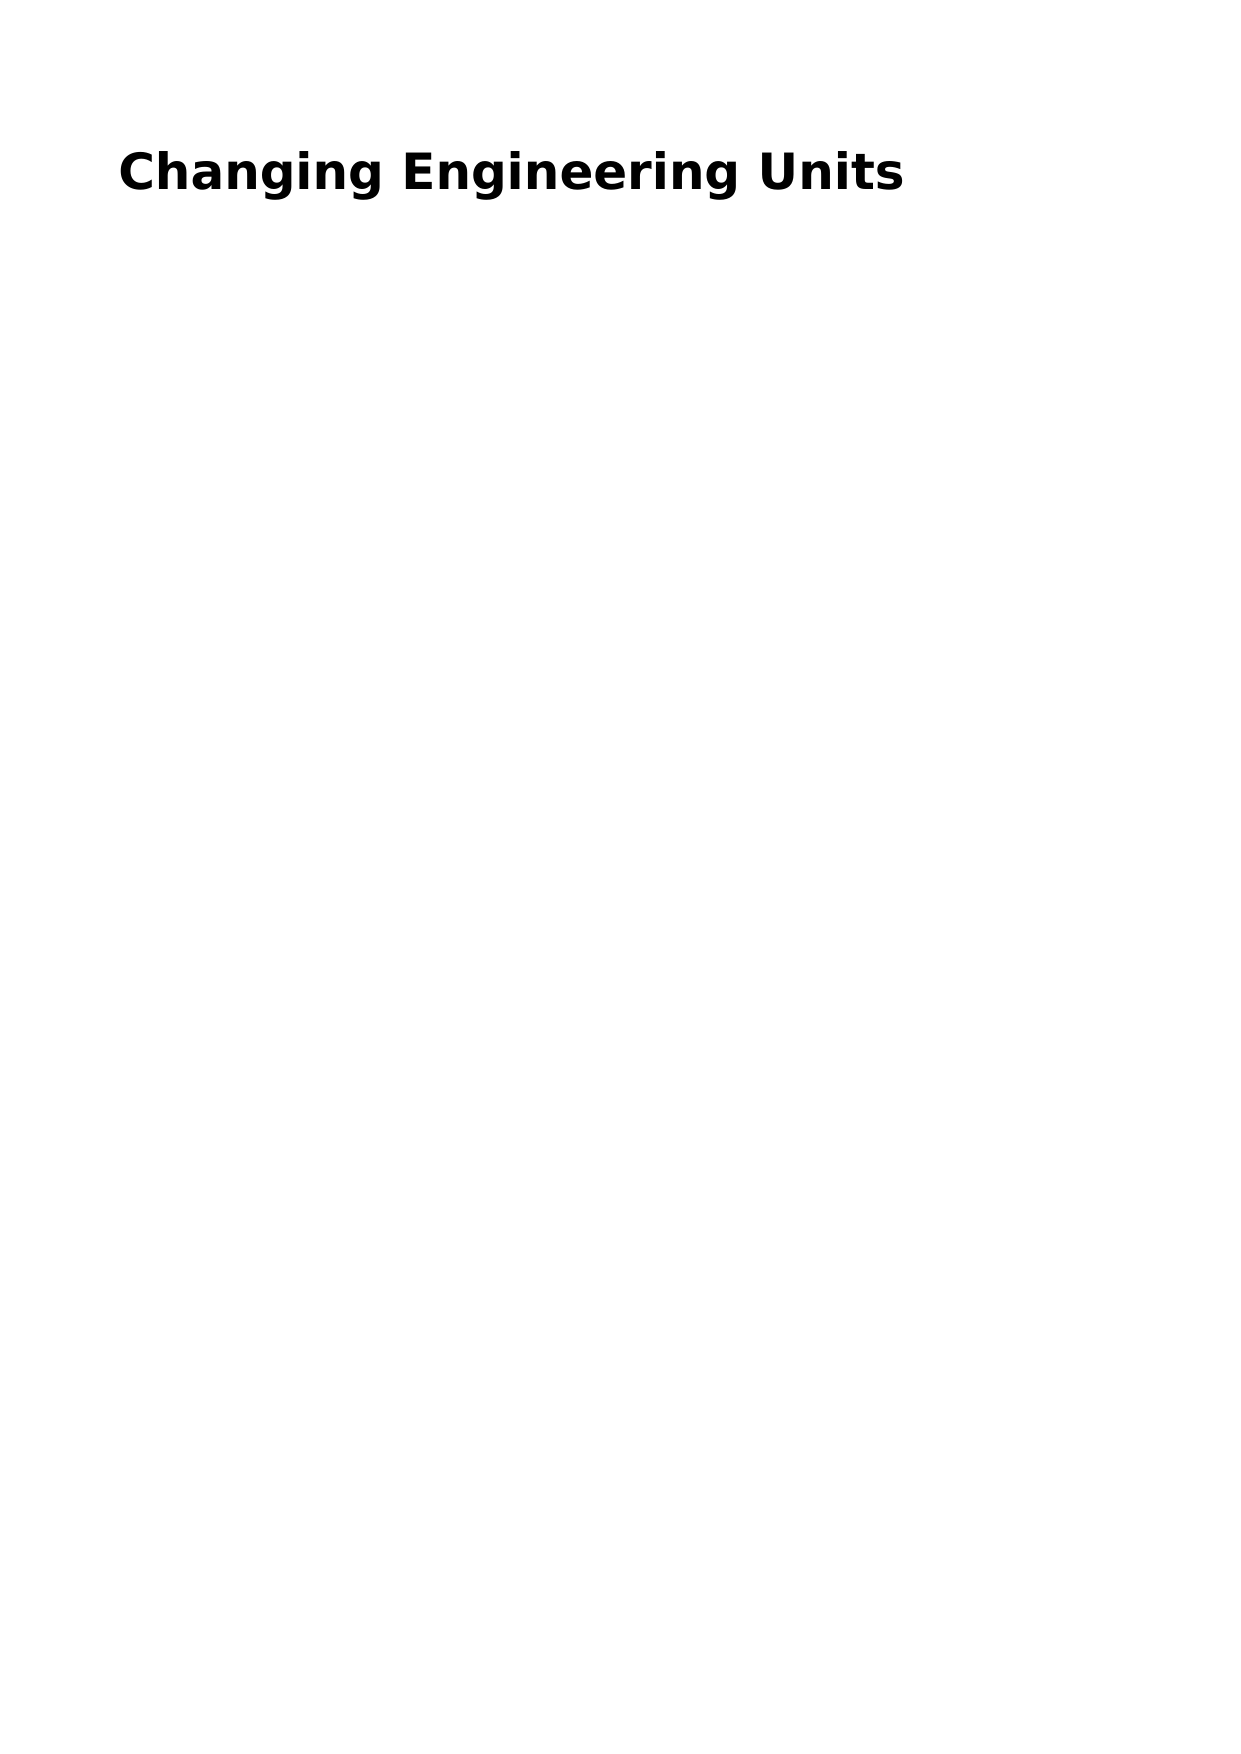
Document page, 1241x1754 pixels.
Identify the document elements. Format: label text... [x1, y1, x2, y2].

subtitle Changing Engineering Units [118, 143, 1122, 201]
